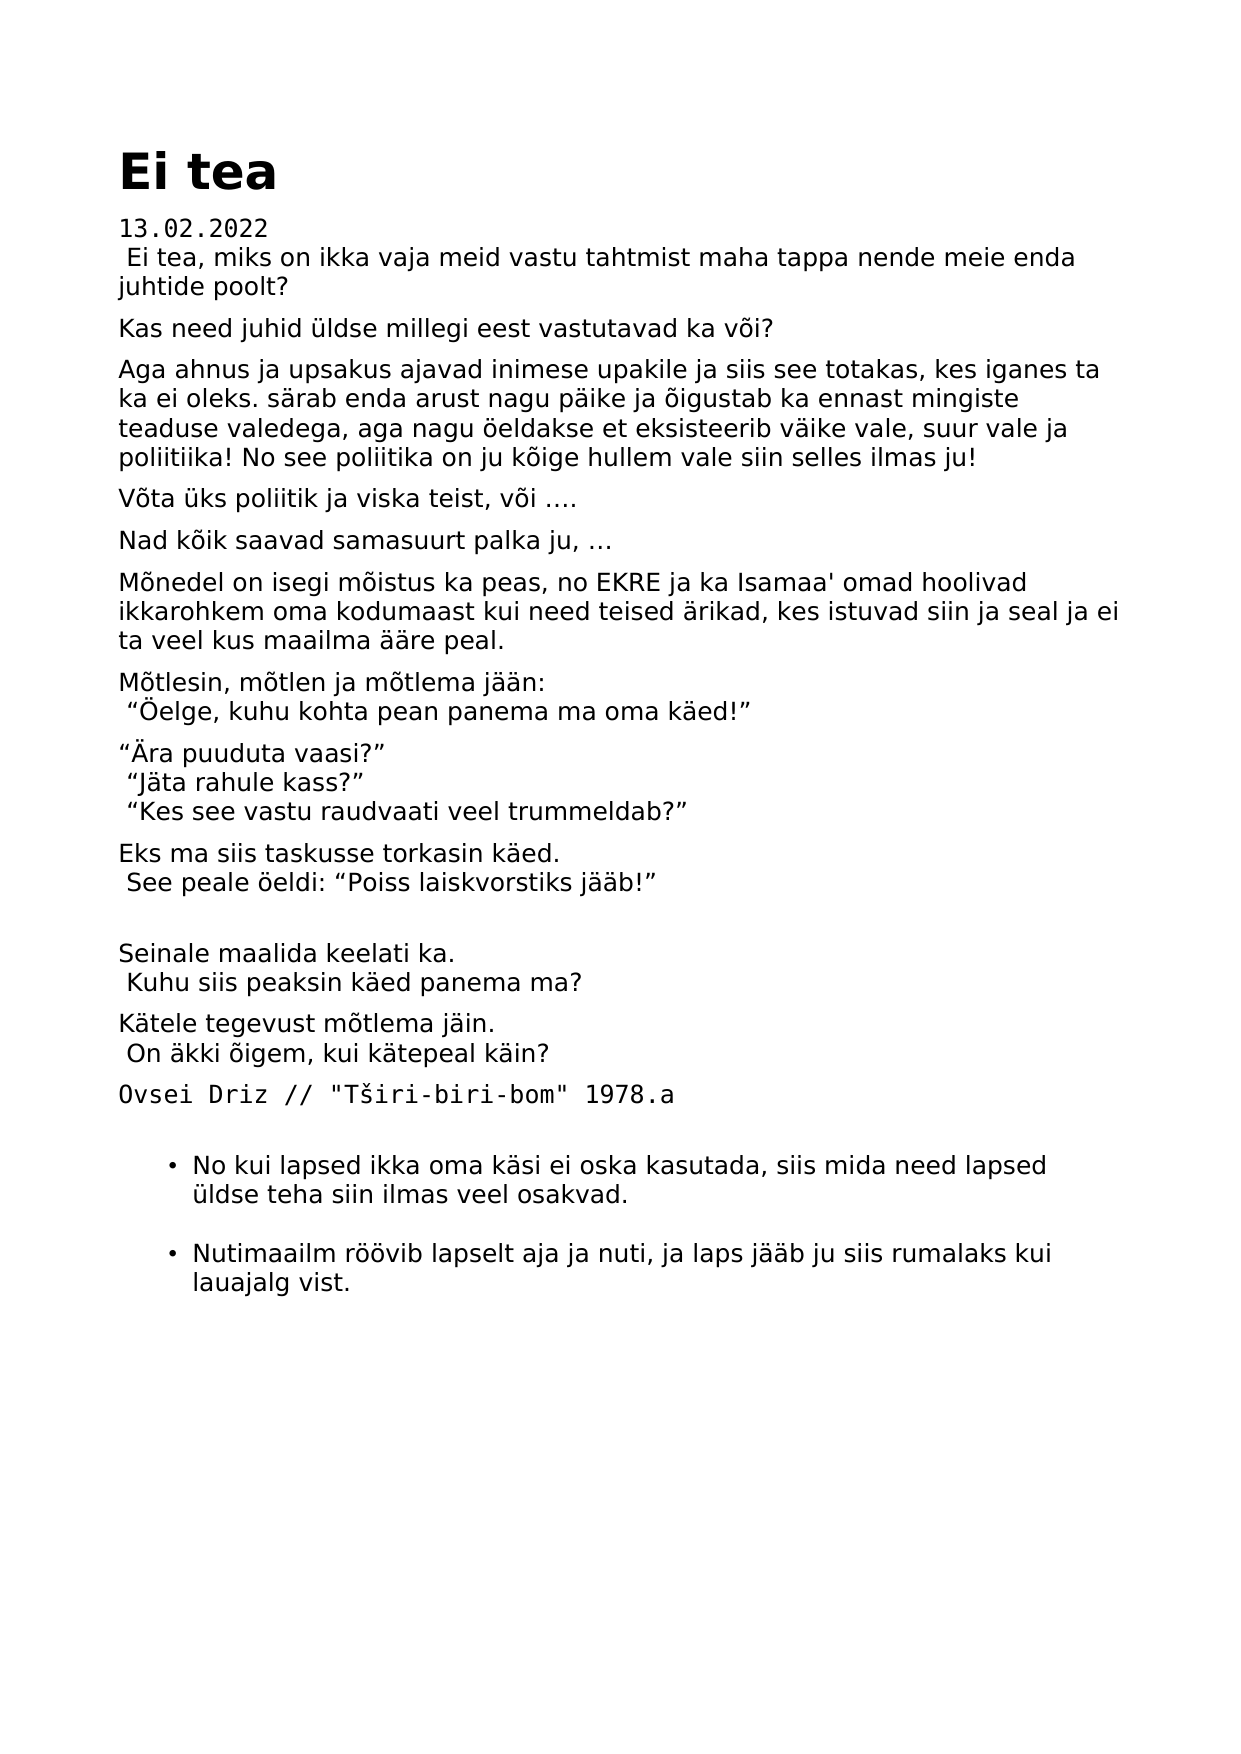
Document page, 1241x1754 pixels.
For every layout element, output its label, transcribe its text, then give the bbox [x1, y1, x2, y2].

text Mõtlesin, mõtlen ja mõtlema jään: “Öelge, kuhu kohta pean panema ma oma käed!” [118, 668, 1122, 726]
list No kui lapsed ikka oma käsi ei oska kasutada, siis mida need lapsed üldse teha siin ilmas veel osakvad. [177, 1151, 1122, 1209]
text 13.02.2022 Ei tea, miks on ikka vaja meid vastu tahtmist maha tappa nende meie enda juhtide poolt? [118, 214, 1122, 301]
list Nutimaailm röövib lapselt aja ja nuti, ja laps jääb ju siis rumalaks kui lauajalg vist. [177, 1239, 1122, 1297]
text Mõnedel on isegi mõistus ka peas, no EKRE ja ka Isamaa' omad hoolivad ikkarohkem oma kodumaast kui need teised ärikad, kes istuvad siin ja seal ja ei ta veel kus maailma ääre peal. [118, 568, 1122, 656]
text Kas need juhid üldse millegi eest vastutavad ka või? [118, 314, 1122, 343]
text “Ära puuduta vaasi?” “Jäta rahule kass?” “Kes see vastu raudvaati veel trummeldab?” [118, 739, 1122, 826]
text Aga ahnus ja upsakus ajavad inimese upakile ja siis see totakas, kes iganes ta ka ei oleks. särab enda arust nagu päike ja õigustab ka ennast mingiste teaduse valedega, aga nagu öeldakse et eksisteerib väike vale, suur vale ja poliitiika! No see poliitika on ju kõige hullem vale siin selles ilmas ju! [118, 356, 1122, 472]
text Ovsei Driz // "Tširi-biri-bom" 1978.a [118, 1081, 1122, 1110]
text Seinale maalida keelati ka. Kuhu siis peaksin käed panema ma? [118, 939, 1122, 997]
text Nad kõik saavad samasuurt palka ju, … [118, 526, 1122, 556]
text Eks ma siis taskusse torkasin käed. See peale öeldi: “Poiss laiskvorstiks jääb!” [118, 839, 1122, 926]
subtitle Ei tea [118, 143, 1122, 201]
text Võta üks poliitik ja viska teist, või …. [118, 485, 1122, 514]
text Kätele tegevust mõtlema jäin. On äkki õigem, kui kätepeal käin? [118, 1010, 1122, 1068]
